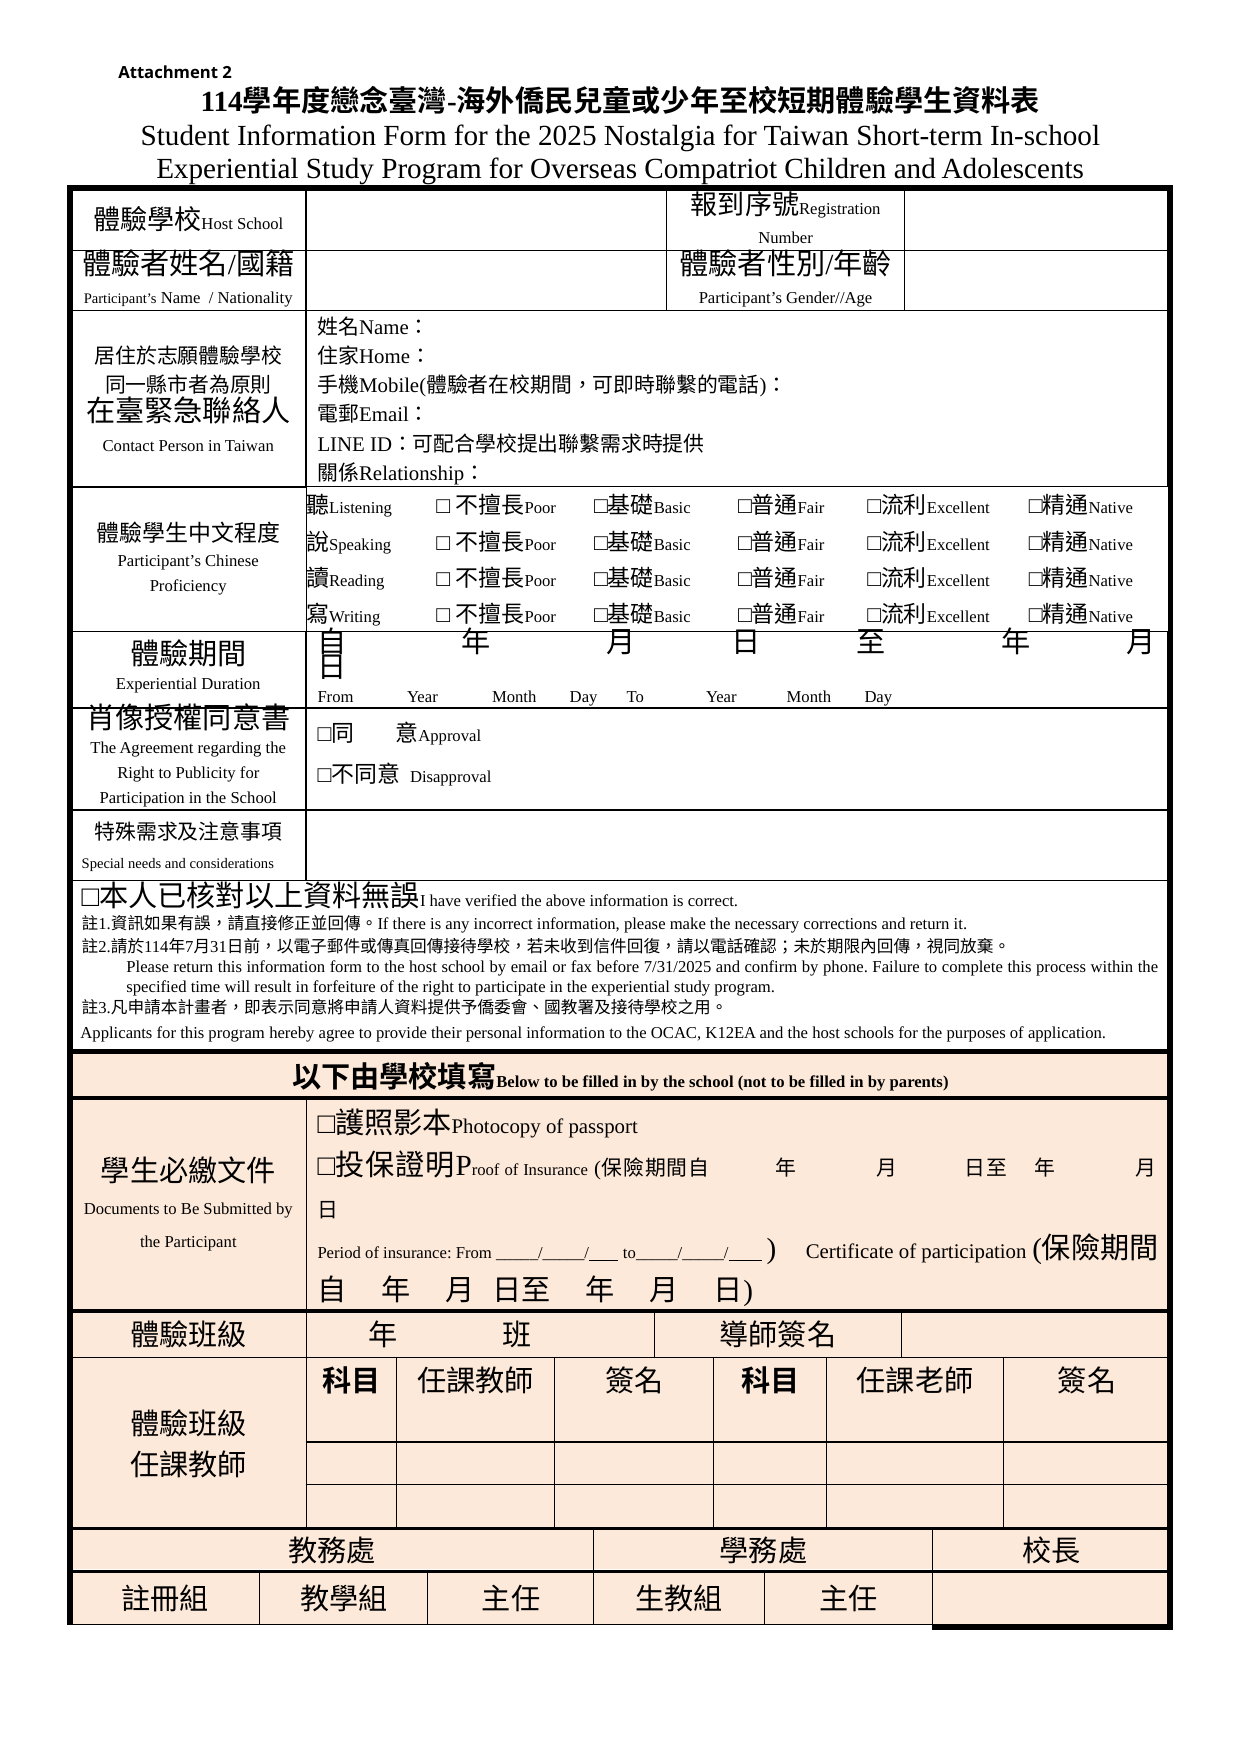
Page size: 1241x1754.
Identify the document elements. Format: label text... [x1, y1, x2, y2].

table_header 報到序號Registration Number [667, 191, 904, 249]
table_cell 教務處 [73, 1530, 593, 1569]
table_cell [902, 1313, 1167, 1357]
table_cell 讀Reading [307, 559, 436, 595]
table_cell □基礎Basic [594, 559, 738, 595]
table_cell 主任 [765, 1573, 932, 1624]
table_cell [307, 1485, 396, 1527]
table_cell 特殊需求及注意事項 Special needs and considerations [73, 811, 305, 880]
text Attachment 2 [118, 52, 1122, 85]
table_cell □精通Native [1026, 559, 1168, 595]
table_cell [307, 251, 666, 309]
table_cell 體驗者性別/年齡 Participant’s Gender//Age [667, 251, 904, 309]
table_cell 教學組 [260, 1573, 427, 1624]
table_cell □本人已核對以上資料無誤I have verified the above information is correct. 註1.資訊如果有誤，請直接修正並回傳。If there is any incorrect information, please make the necessary corrections and return it. 註2.請於114年7月31日前，以電子郵件或傳真回傳接待學校，若未收到信件回復，請以電話確認；未於期限內回傳，視同放棄。 Please return this information form to the host school by email or fax before 7/31/2025 and confirm by phone. Failure to complete this process within the specified time will result in forfeiture of the right to participate in the experiential study program. 註3.凡申請本計畫者，即表示同意將申請人資料提供予僑委會、國教署及接待學校之用。 Applicants for this program hereby agree to provide their personal information to the OCAC, K12EA and the host schools for the purposes of application. [73, 881, 1167, 1049]
text Student Information Form for the 2025 Nostalgia for Taiwan Short-term In-school Experiential Study Program for Overseas Compatriot Children and Adolescents [118, 118, 1122, 185]
table_cell □精通Native [1026, 487, 1168, 523]
table_cell □普通Fair [738, 487, 867, 523]
table_cell □基礎Basic [594, 487, 738, 523]
table_cell 說Speaking [307, 523, 436, 559]
table_cell 體驗班級 任課教師 [73, 1358, 306, 1527]
table_cell 姓名Name： 住家Home： 手機Mobile(體驗者在校期間，可即時聯繫的電話)： 電郵Email： LINE ID：可配合學校提出聯繫需求時提供 關係Relationship： [307, 311, 1167, 486]
table_cell [397, 1485, 554, 1527]
table_cell □普通Fair [738, 559, 867, 595]
table_cell □流利Excellent [867, 487, 1026, 523]
table_cell 年 班 [307, 1313, 654, 1357]
table_cell [905, 251, 1167, 309]
table_cell [555, 1485, 713, 1527]
table_cell 體驗班級 [73, 1313, 306, 1357]
table_cell [933, 1573, 1167, 1624]
table_cell □基礎Basic [594, 523, 738, 559]
table_cell □同 意Approval □不同意 Disapproval [307, 709, 1167, 809]
table_cell □流利Excellent [867, 523, 1026, 559]
table_header [307, 191, 666, 249]
table_cell 居住於志願體驗學校 同一縣市者為原則 在臺緊急聯絡人 Contact Person in Taiwan [73, 311, 305, 486]
table_cell □護照影本Photocopy of passport □投保證明Proof of Insurance (保險期間自 年 月 日至 年 月 日 Period of insurance: From _____/_____/ to_____/_____/ ) Certificate of participation (保險期間自 年 月 日至 年 月 日) [307, 1100, 1167, 1309]
table_cell [714, 1443, 826, 1484]
table_cell 簽名 [555, 1358, 713, 1441]
table_cell 科目 [714, 1358, 826, 1441]
table_cell 自 年 月 日 至 年 月 日 From Year Month Day To Year Month Day [307, 632, 1167, 707]
table_cell [827, 1485, 1003, 1527]
table_cell □精通Native [1026, 595, 1168, 631]
table_cell 科目 [307, 1358, 396, 1441]
table_cell 校長 [933, 1530, 1167, 1569]
table_cell 主任 [428, 1573, 593, 1624]
table_cell 以下由學校填寫Below to be filled in by the school (not to be filled in by parents) [73, 1054, 1167, 1096]
table_header [905, 191, 1167, 249]
table_cell 註冊組 [73, 1573, 259, 1624]
table_cell 肖像授權同意書 The Agreement regarding the Right to Publicity for Participation in the School [73, 709, 305, 809]
table_cell [307, 811, 1167, 880]
text 114學年度戀念臺灣-海外僑民兒童或少年至校短期體驗學生資料表 [118, 85, 1122, 118]
table_cell 學務處 [594, 1530, 932, 1569]
table_cell 學生必繳文件Documents to Be Submitted by the Participant [73, 1100, 306, 1309]
table_cell 寫Writing [307, 595, 436, 631]
table_cell □ 不擅長Poor [436, 487, 594, 523]
table_cell 體驗期間 Experiential Duration [73, 632, 305, 707]
table_cell □ 不擅長Poor [436, 523, 594, 559]
table_cell [555, 1443, 713, 1484]
table_cell □基礎Basic [594, 595, 738, 631]
table_cell 生教組 [594, 1573, 764, 1624]
table_header 體驗學校Host School [73, 191, 305, 249]
table_cell [307, 1443, 396, 1484]
table_cell 簽名 [1004, 1358, 1167, 1441]
table_cell □ 不擅長Poor [436, 595, 594, 631]
table_cell [827, 1443, 1003, 1484]
table_cell □ 不擅長Poor [436, 559, 594, 595]
table_cell □流利Excellent [867, 595, 1026, 631]
table_cell 任課教師 [397, 1358, 554, 1441]
table_cell [714, 1485, 826, 1527]
table_cell [1004, 1485, 1167, 1527]
table_cell [1004, 1443, 1167, 1484]
table_cell □普通Fair [738, 595, 867, 631]
table_cell 聽Listening [307, 487, 436, 523]
table_cell 體驗學生中文程度 Participant’s Chinese Proficiency [73, 488, 306, 631]
table_cell [397, 1443, 554, 1484]
table_cell 導師簽名 [655, 1313, 901, 1357]
table_cell 任課老師 [827, 1358, 1003, 1441]
table_cell □精通Native [1026, 523, 1168, 559]
table_cell □流利Excellent [867, 559, 1026, 595]
table_cell □普通Fair [738, 523, 867, 559]
table_cell 體驗者姓名/國籍 Participant’s Name / Nationality [73, 251, 305, 309]
